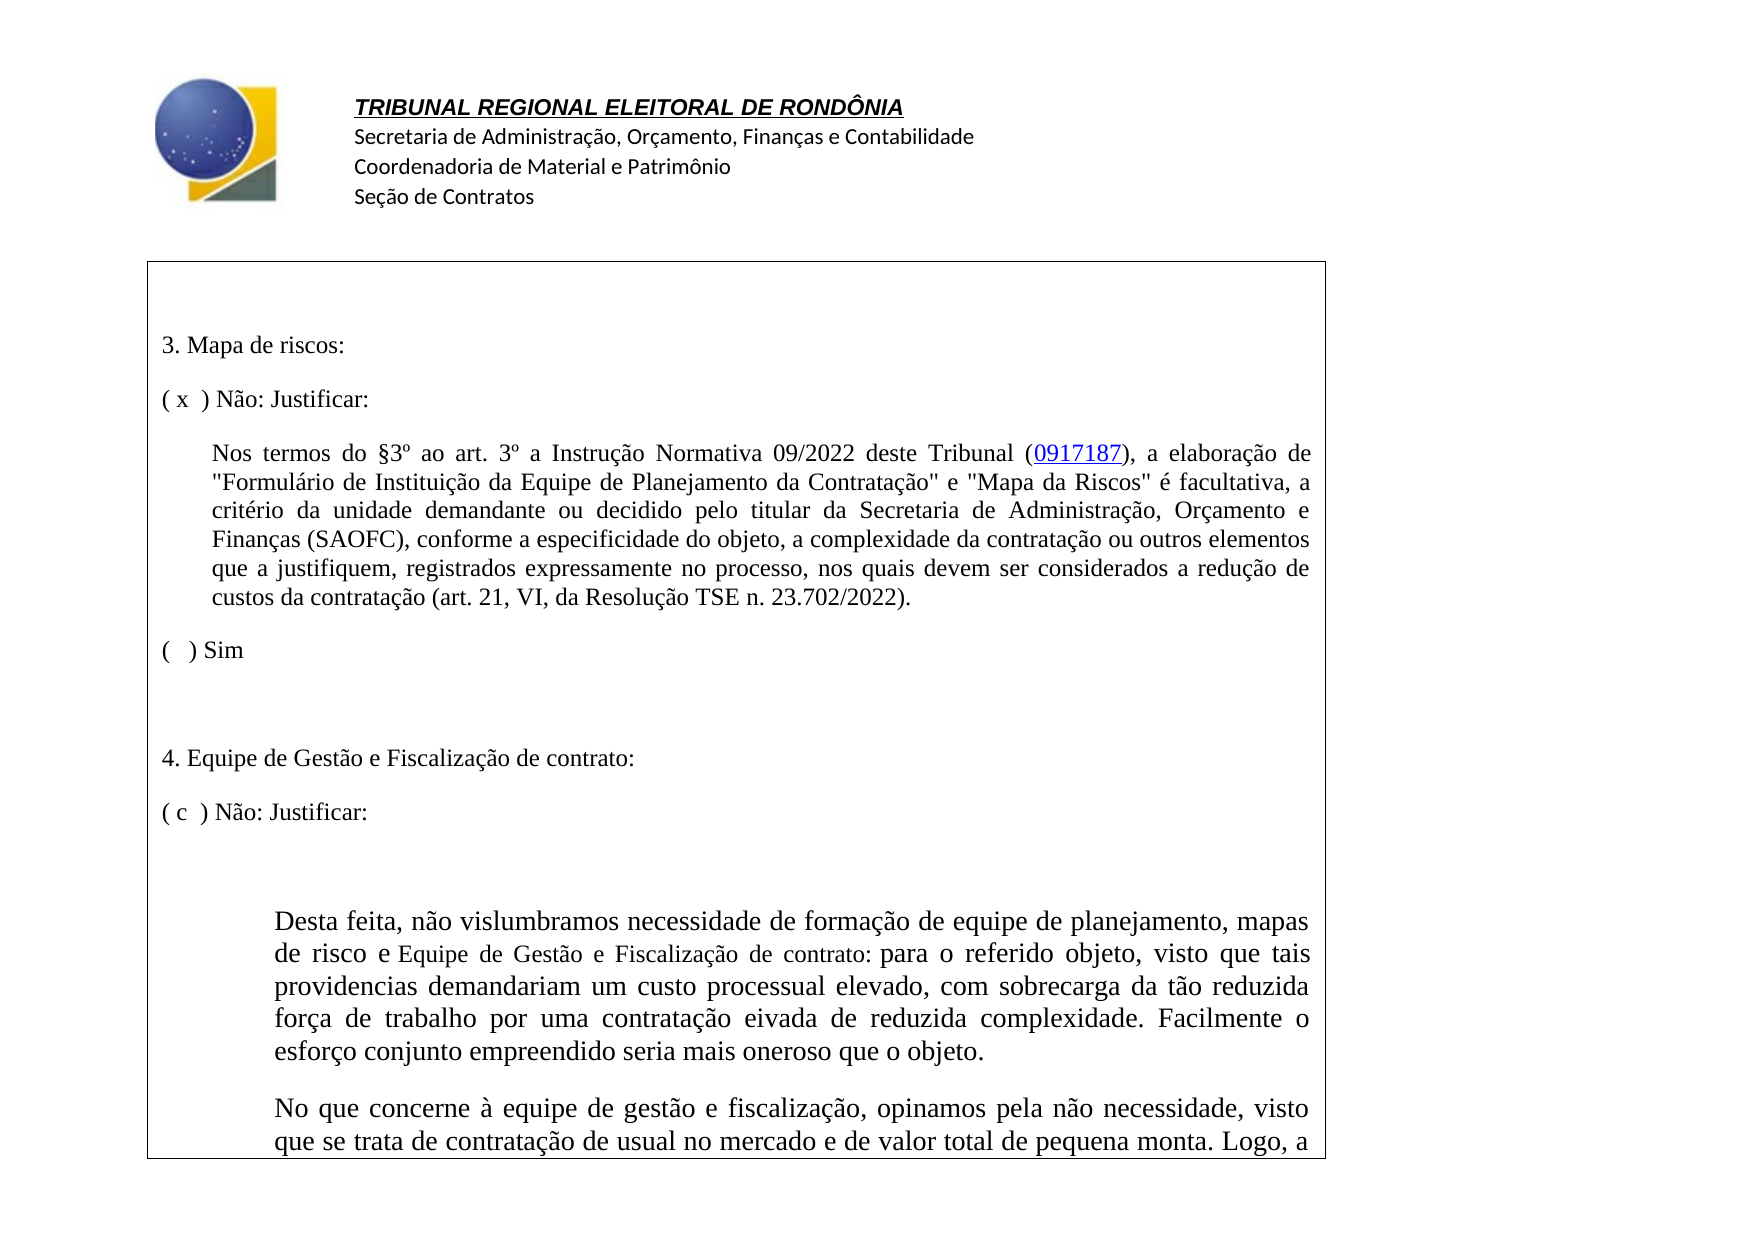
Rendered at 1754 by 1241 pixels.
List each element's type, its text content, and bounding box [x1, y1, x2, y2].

table_cell 3. Mapa de riscos: ( x ) Não: Justificar: Nos termos do §3º ao art. 3º a Instrução Normativa 09/2022 deste Tribunal (0917187), a elaboração de "Formulário de Instituição da Equipe de Planejamento da Contratação" e "Mapa da Riscos" é facultativa, a critério da unidade demandante ou decidido pelo titular da Secretaria de Administração, Orçamento e Finanças (SAOFC), conforme a especificidade do objeto, a complexidade da contratação ou outros elementos que a justifiquem, registrados expressamente no processo, nos quais devem ser considerados a redução de custos da contratação (art. 21, VI, da Resolução TSE n. 23.702/2022). ( ) Sim 4. Equipe de Gestão e Fiscalização de contrato: ( c ) Não: Justificar: Desta feita, não vislumbramos necessidade de formação de equipe de planejamento, mapas de risco e Equipe de Gestão e Fiscalização de contrato: para o referido objeto, visto que tais providencias demandariam um custo processual elevado, com sobrecarga da tão reduzida força de trabalho por uma contratação eivada de reduzida complexidade. Facilmente o esforço conjunto empreendido seria mais oneroso que o objeto. No que concerne à equipe de gestão e fiscalização, opinamos pela não necessidade, visto que se trata de contratação de usual no mercado e de valor total de pequena monta. Logo, a [148, 262, 1325, 1157]
